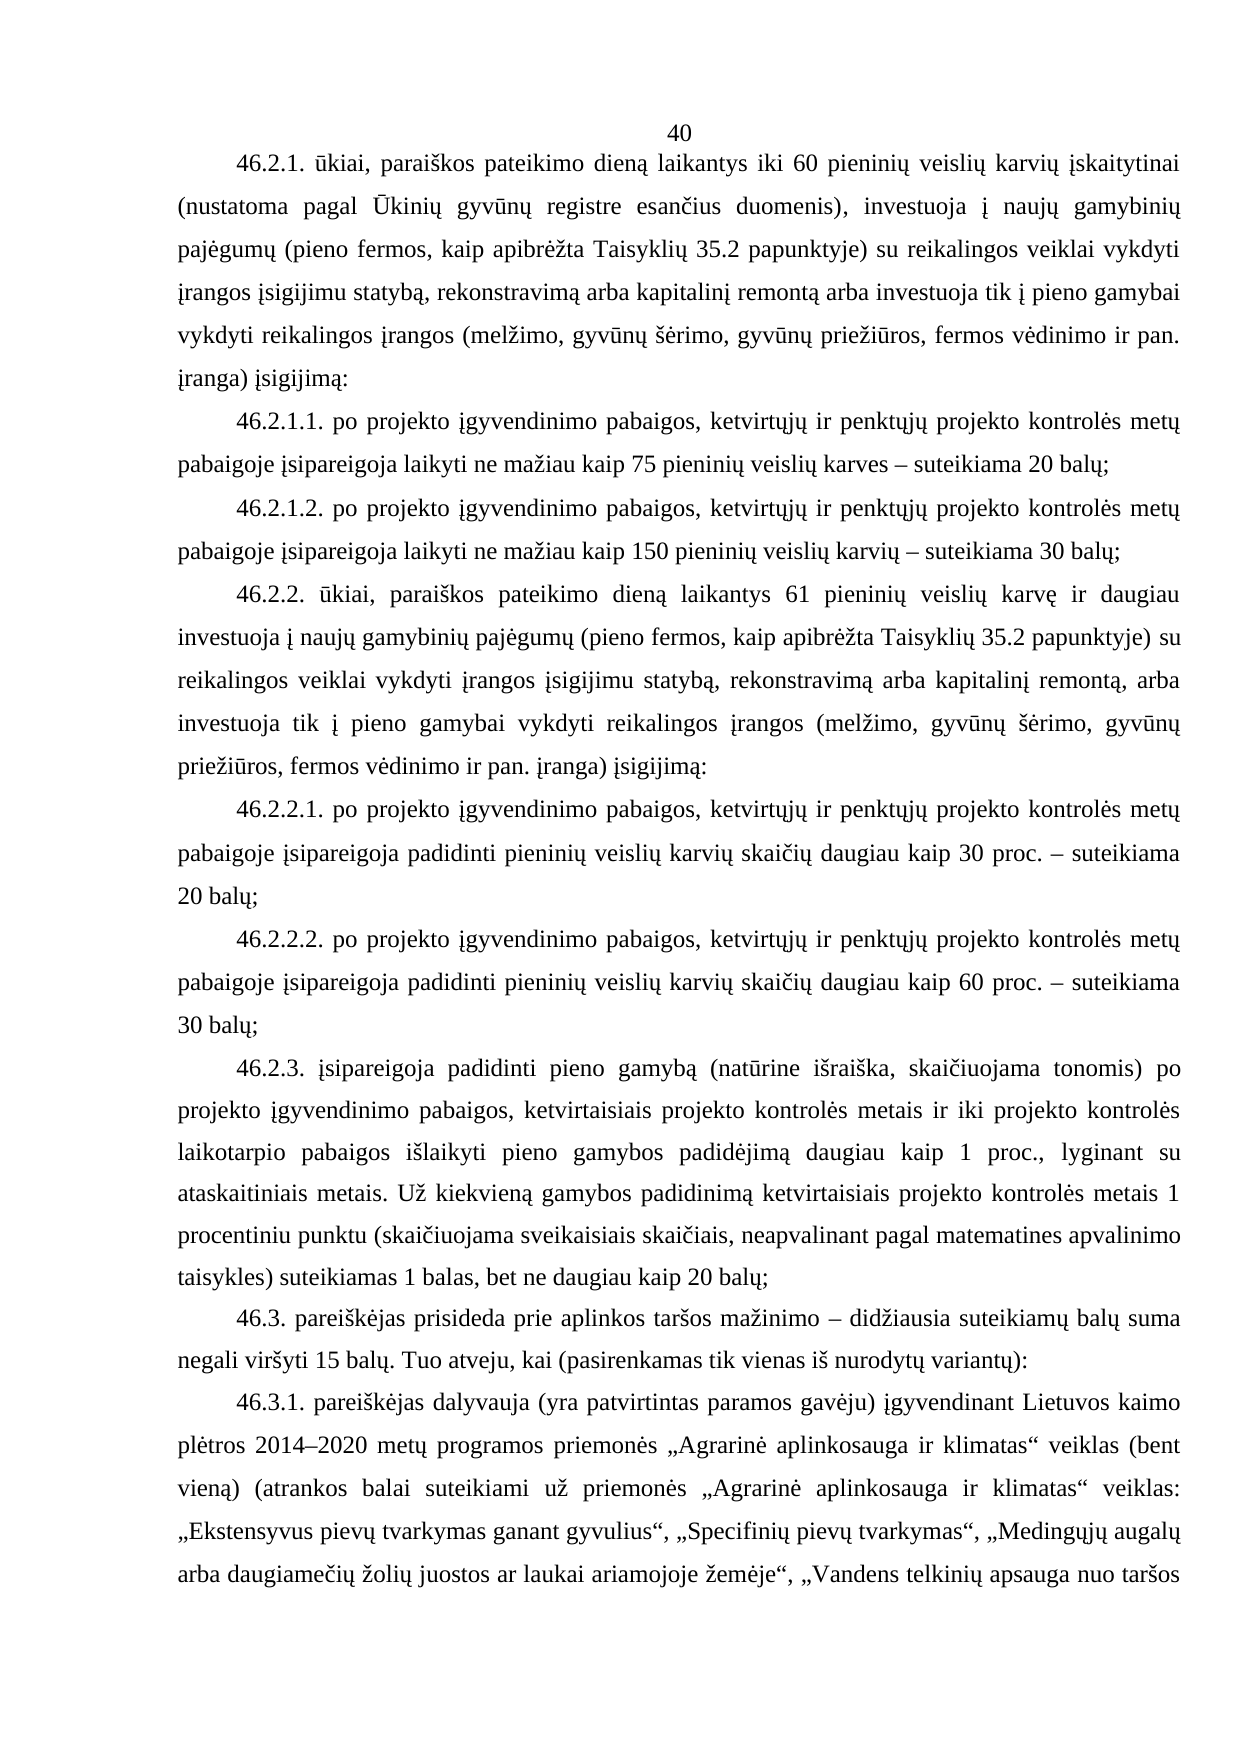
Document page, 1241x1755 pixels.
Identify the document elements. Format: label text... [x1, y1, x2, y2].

text 46.2.2.2. po projekto įgyvendinimo pabaigos, ketvirtųjų ir penktųjų projekto kontrolės metų pabaigoje įsipareigoja padidinti pieninių veislių karvių skaičių daugiau kaip 60 proc. – suteikiama 30 balų; [177, 924, 1181, 1039]
text 46.3.1. pareiškėjas dalyvauja (yra patvirtintas paramos gavėju) įgyvendinant Lietuvos kaimo plėtros 2014–2020 metų programos priemonės „Agrarinė aplinkosauga ir klimatas“ veiklas (bent vieną) (atrankos balai suteikiami už priemonės „Agrarinė aplinkosauga ir klimatas“ veiklas: „Ekstensyvus pievų tvarkymas ganant gyvulius“, „Specifinių pievų tvarkymas“, „Medingųjų augalų arba daugiamečių žolių juostos ar laukai ariamojoje žemėje“, „Vandens telkinių apsauga nuo taršos [177, 1387, 1181, 1588]
text 46.3. pareiškėjas prisideda prie aplinkos taršos mažinimo – didžiausia suteikiamų balų suma negali viršyti 15 balų. Tuo atveju, kai (pasirenkamas tik vienas iš nurodytų variantų): [177, 1303, 1181, 1374]
text 46.2.1.2. po projekto įgyvendinimo pabaigos, ketvirtųjų ir penktųjų projekto kontrolės metų pabaigoje įsipareigoja laikyti ne mažiau kaip 150 pieninių veislių karvių – suteikiama 30 balų; [177, 493, 1181, 564]
text 46.2.2.1. po projekto įgyvendinimo pabaigos, ketvirtųjų ir penktųjų projekto kontrolės metų pabaigoje įsipareigoja padidinti pieninių veislių karvių skaičių daugiau kaip 30 proc. – suteikiama 20 balų; [177, 794, 1181, 909]
text 46.2.1. ūkiai, paraiškos pateikimo dieną laikantys iki 60 pieninių veislių karvių įskaitytinai (nustatoma pagal Ūkinių gyvūnų registre esančius duomenis), investuoja į naujų gamybinių pajėgumų (pieno fermos, kaip apibrėžta Taisyklių 35.2 papunktyje) su reikalingos veiklai vykdyti įrangos įsigijimu statybą, rekonstravimą arba kapitalinį remontą arba investuoja tik į pieno gamybai vykdyti reikalingos įrangos (melžimo, gyvūnų šėrimo, gyvūnų priežiūros, fermos vėdinimo ir pan. įranga) įsigijimą: [177, 148, 1181, 392]
text 46.2.1.1. po projekto įgyvendinimo pabaigos, ketvirtųjų ir penktųjų projekto kontrolės metų pabaigoje įsipareigoja laikyti ne mažiau kaip 75 pieninių veislių karves – suteikiama 20 balų; [177, 406, 1181, 478]
text 46.2.3. įsipareigoja padidinti pieno gamybą (natūrine išraiška, skaičiuojama tonomis) po projekto įgyvendinimo pabaigos, ketvirtaisiais projekto kontrolės metais ir iki projekto kontrolės laikotarpio pabaigos išlaikyti pieno gamybos padidėjimą daugiau kaip 1 proc., lyginant su ataskaitiniais metais. Už kiekvieną gamybos padidinimą ketvirtaisiais projekto kontrolės metais 1 procentiniu punktu (skaičiuojama sveikaisiais skaičiais, neapvalinant pagal matematines apvalinimo taisykles) suteikiamas 1 balas, bet ne daugiau kaip 20 balų; [177, 1053, 1181, 1290]
text 46.2.2. ūkiai, paraiškos pateikimo dieną laikantys 61 pieninių veislių karvę ir daugiau investuoja į naujų gamybinių pajėgumų (pieno fermos, kaip apibrėžta Taisyklių 35.2 papunktyje) su reikalingos veiklai vykdyti įrangos įsigijimu statybą, rekonstravimą arba kapitalinį remontą, arba investuoja tik į pieno gamybai vykdyti reikalingos įrangos (melžimo, gyvūnų šėrimo, gyvūnų priežiūros, fermos vėdinimo ir pan. įranga) įsigijimą: [177, 579, 1181, 780]
